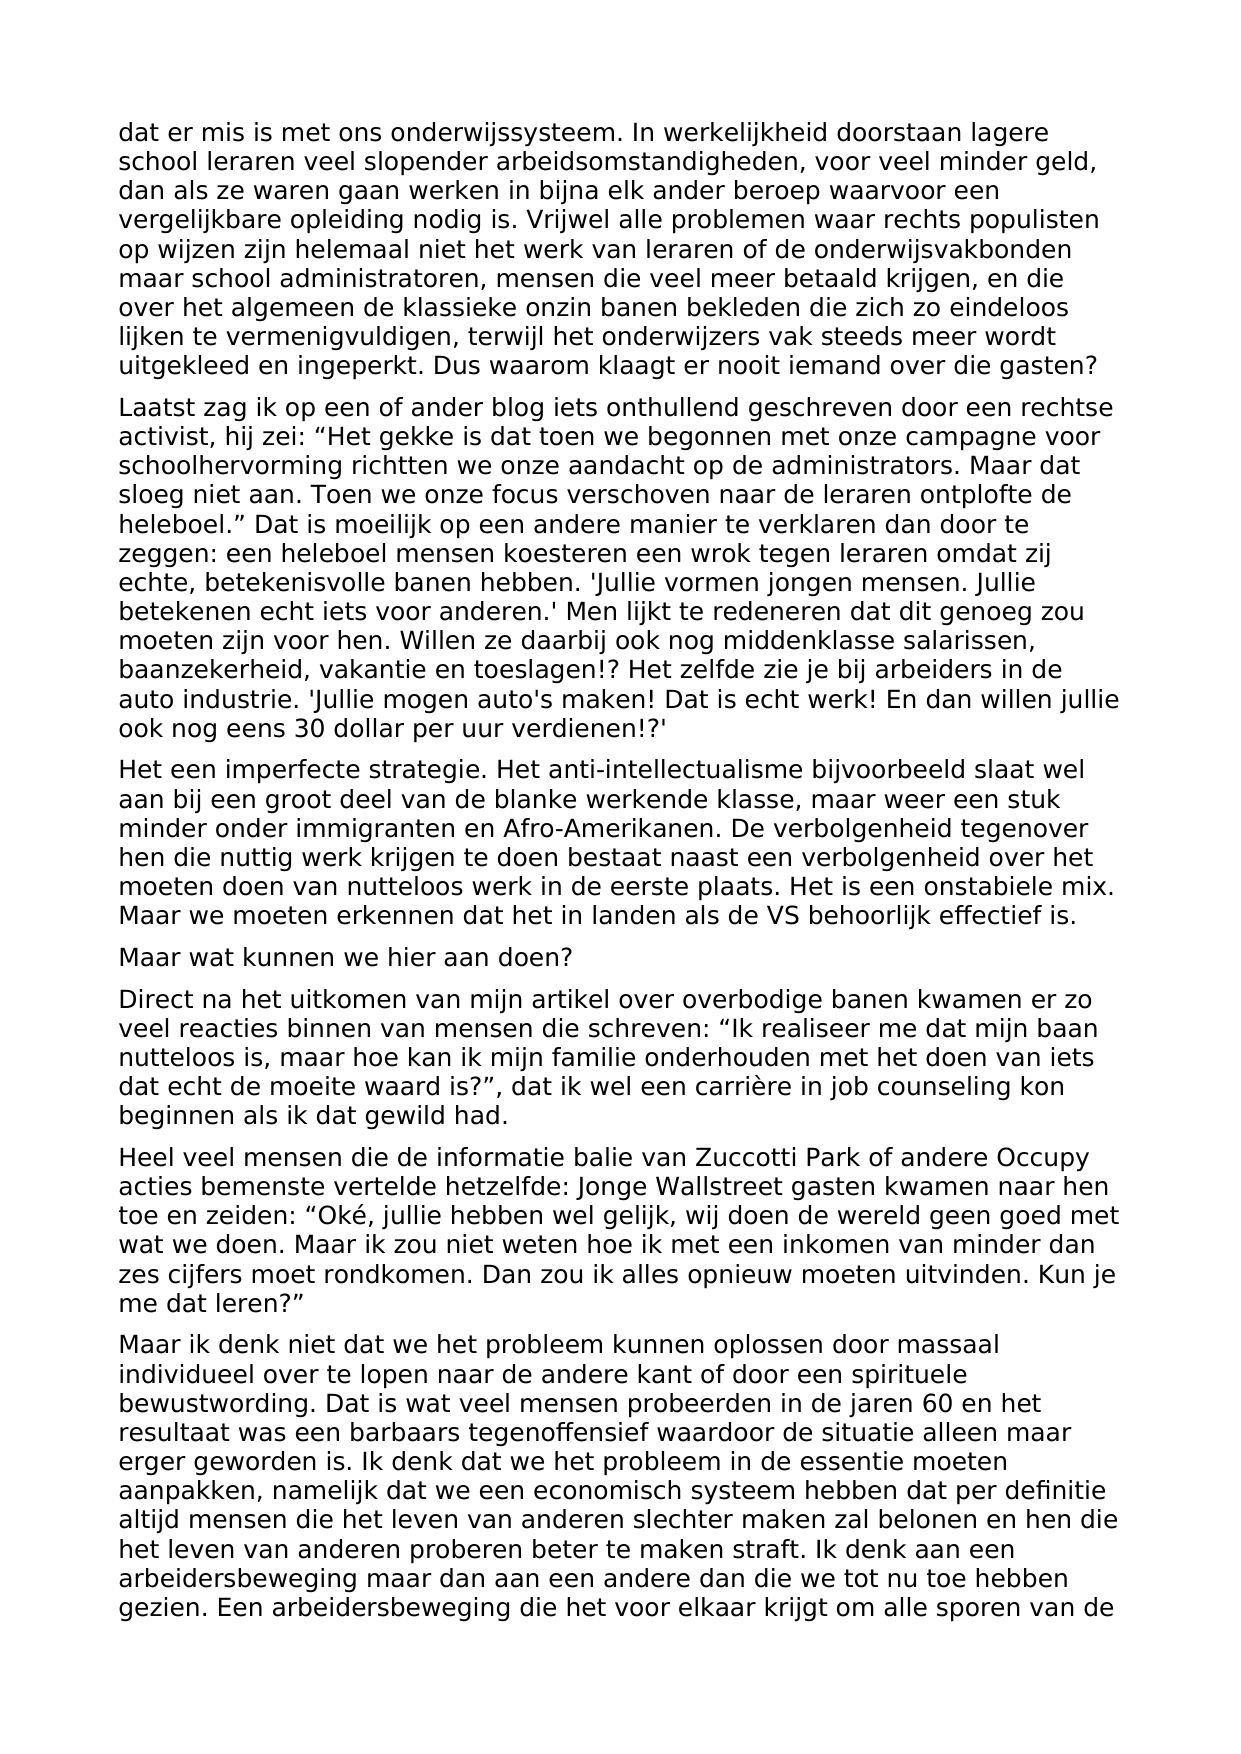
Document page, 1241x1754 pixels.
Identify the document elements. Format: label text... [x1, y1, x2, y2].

text dat er mis is met ons onderwijssysteem. In werkelijkheid doorstaan lagere school leraren veel slopender arbeidsomstandigheden, voor veel minder geld, dan als ze waren gaan werken in bijna elk ander beroep waarvoor een vergelijkbare opleiding nodig is. Vrijwel alle problemen waar rechts populisten op wijzen zijn helemaal niet het werk van leraren of de onderwijsvakbonden maar school administratoren, mensen die veel meer betaald krijgen, en die over het algemeen de klassieke onzin banen bekleden die zich zo eindeloos lijken te vermenigvuldigen, terwijl het onderwijzers vak steeds meer wordt uitgekleed en ingeperkt. Dus waarom klaagt er nooit iemand over die gasten? [118, 118, 1122, 381]
text Maar wat kunnen we hier aan doen? [118, 943, 1122, 972]
text Maar ik denk niet dat we het probleem kunnen oplossen door massaal individueel over te lopen naar de andere kant of door een spirituele bewustwording. Dat is wat veel mensen probeerden in de jaren 60 en het resultaat was een barbaars tegenoffensief waardoor de situatie alleen maar erger geworden is. Ik denk dat we het probleem in de essentie moeten aanpakken, namelijk dat we een economisch systeem hebben dat per definitie altijd mensen die het leven van anderen slechter maken zal belonen en hen die het leven van anderen proberen beter te maken straft. Ik denk aan een arbeidersbeweging maar dan aan een andere dan die we tot nu toe hebben gezien. Een arbeidersbeweging die het voor elkaar krijgt om alle sporen van de [118, 1331, 1122, 1622]
text Het een imperfecte strategie. Het anti-intellectualisme bijvoorbeeld slaat wel aan bij een groot deel van de blanke werkende klasse, maar weer een stuk minder onder immigranten en Afro-Amerikanen. De verbolgenheid tegenover hen die nuttig werk krijgen te doen bestaat naast een verbolgenheid over het moeten doen van nutteloos werk in de eerste plaats. Het is een onstabiele mix. Maar we moeten erkennen dat het in landen als de VS behoorlijk effectief is. [118, 756, 1122, 931]
text Direct na het uitkomen van mijn artikel over overbodige banen kwamen er zo veel reacties binnen van mensen die schreven: “Ik realiseer me dat mijn baan nutteloos is, maar hoe kan ik mijn familie onderhouden met het doen van iets dat echt de moeite waard is?”, dat ik wel een carrière in job counseling kon beginnen als ik dat gewild had. [118, 985, 1122, 1131]
text Heel veel mensen die de informatie balie van Zuccotti Park of andere Occupy acties bemenste vertelde hetzelfde: Jonge Wallstreet gasten kwamen naar hen toe en zeiden: “Oké, jullie hebben wel gelijk, wij doen de wereld geen goed met wat we doen. Maar ik zou niet weten hoe ik met een inkomen van minder dan zes cijfers moet rondkomen. Dan zou ik alles opnieuw moeten uitvinden. Kun je me dat leren?” [118, 1143, 1122, 1318]
text Laatst zag ik op een of ander blog iets onthullend geschreven door een rechtse activist, hij zei: “Het gekke is dat toen we begonnen met onze campagne voor schoolhervorming richtten we onze aandacht op de administrators. Maar dat sloeg niet aan. Toen we onze focus verschoven naar de leraren ontplofte de heleboel.” Dat is moeilijk op een andere manier te verklaren dan door te zeggen: een heleboel mensen koesteren een wrok tegen leraren omdat zij echte, betekenisvolle banen hebben. 'Jullie vormen jongen mensen. Jullie betekenen echt iets voor anderen.' Men lijkt te redeneren dat dit genoeg zou moeten zijn voor hen. Willen ze daarbij ook nog middenklasse salarissen, baanzekerheid, vakantie en toeslagen!? Het zelfde zie je bij arbeiders in de auto industrie. 'Jullie mogen auto's maken! Dat is echt werk! En dan willen jullie ook nog eens 30 dollar per uur verdienen!?' [118, 393, 1122, 743]
